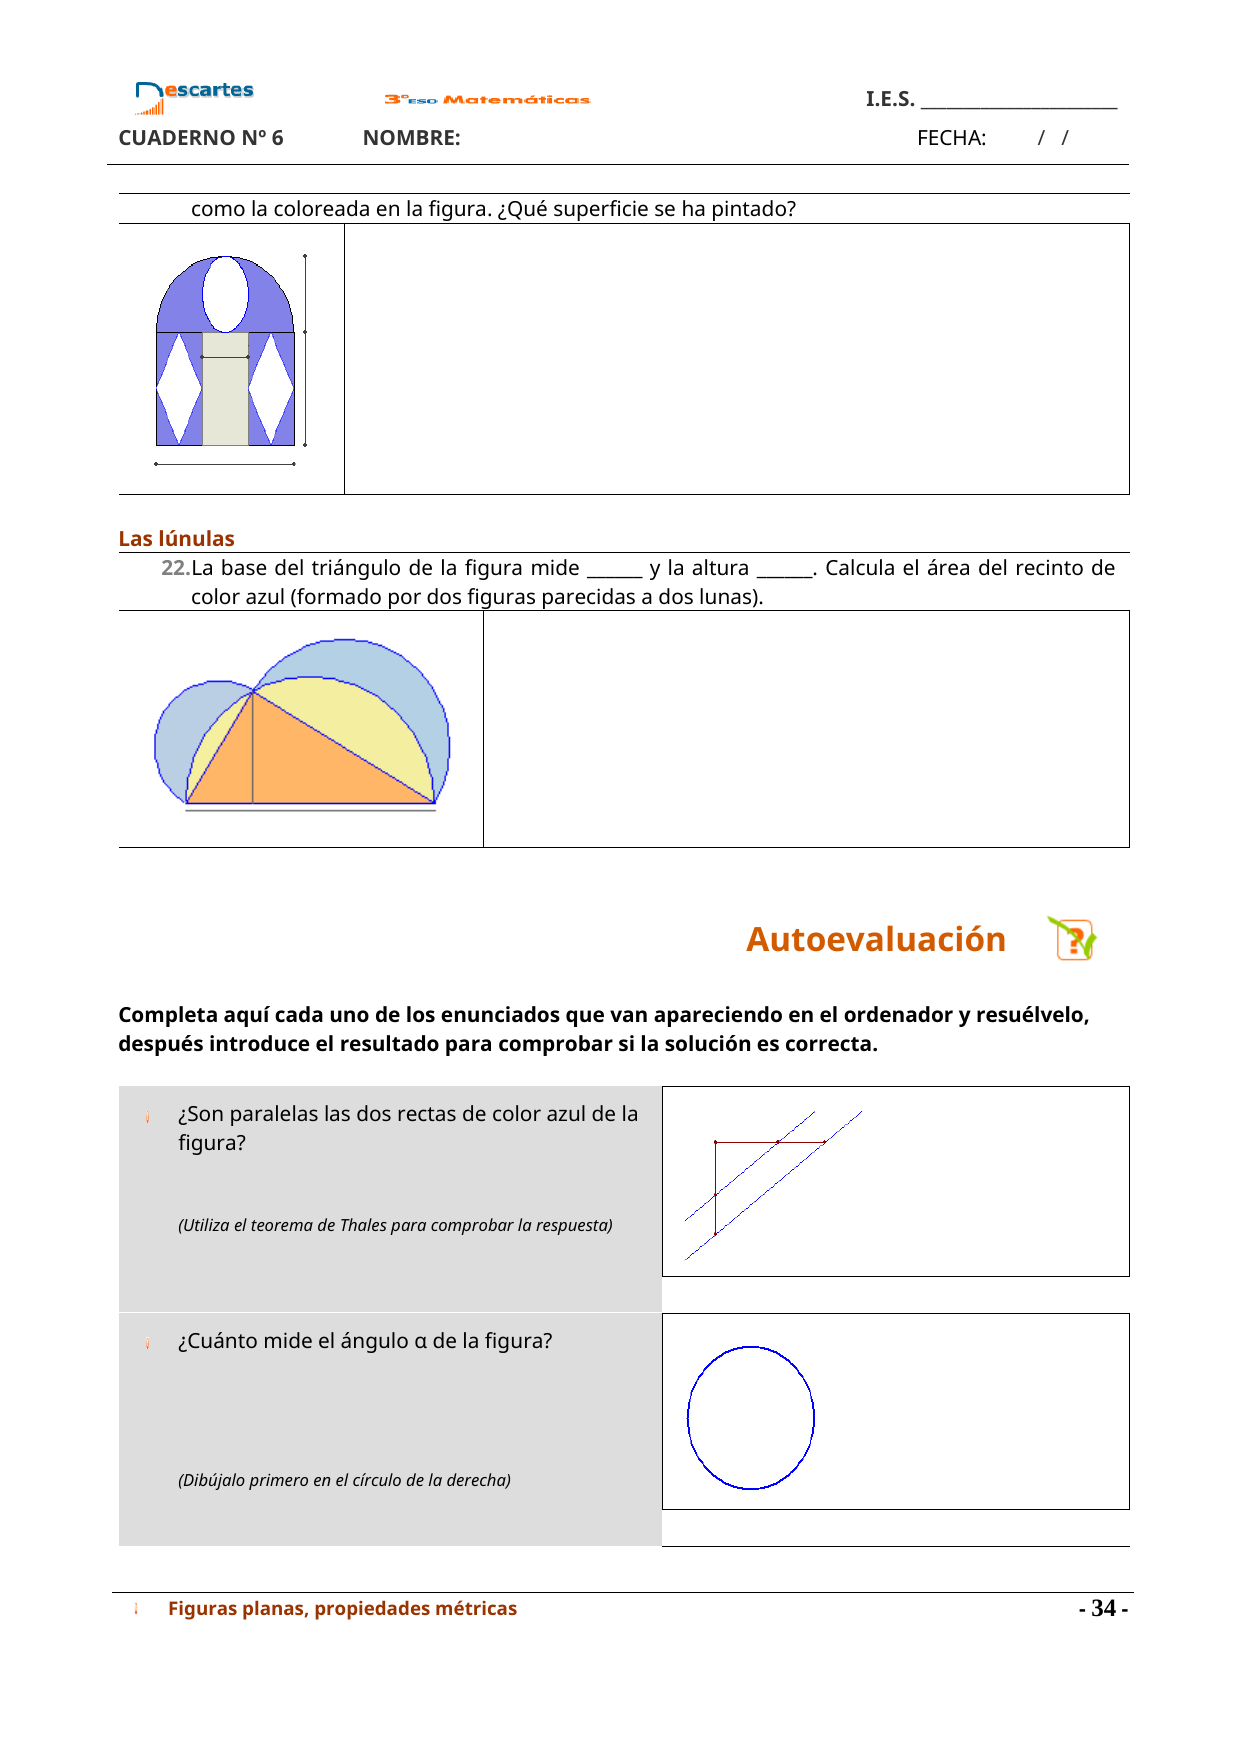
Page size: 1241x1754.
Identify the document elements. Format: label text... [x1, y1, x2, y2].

table_cell [119, 611, 483, 847]
table_cell [167, 1276, 662, 1312]
table_cell ¿Cuánto mide el ángulo α de la figura? (Dibújalo primero en el círculo de la derecha) [167, 1313, 662, 1509]
table_cell [119, 224, 344, 494]
table_cell [167, 1509, 662, 1546]
table_cell [663, 1314, 1129, 1509]
table_cell [119, 1509, 167, 1546]
table_header [1018, 905, 1127, 972]
picture [146, 632, 456, 826]
table_header como la coloreada en la figura. ¿Qué superficie se ha pintado? [119, 194, 1130, 223]
text Completa aquí cada uno de los enunciados que van apareciendo en el ordenador y resuélvelo, después introduce el resultado para comprobar si la solución es correcta. [118, 1000, 1122, 1057]
table_header [119, 1086, 167, 1276]
table_cell [484, 611, 1129, 847]
picture [146, 245, 317, 473]
table_header [663, 1087, 1129, 1276]
table_header Autoevaluación [107, 905, 1018, 972]
table_header ¿Son paralelas las dos rectas de color azul de la figura? (Utiliza el teorema de Thales para comprobar la respuesta) [167, 1086, 662, 1276]
table_cell [345, 224, 1129, 494]
table_header La base del triángulo de la figura mide ______ y la altura ______. Calcula el área del recinto de color azul (formado por dos figuras parecidas a dos lunas). [119, 553, 1130, 610]
picture [1046, 914, 1100, 963]
table_cell [662, 1277, 1130, 1312]
table_cell [119, 1313, 167, 1509]
table_cell [662, 1510, 1130, 1546]
picture [134, 1602, 138, 1614]
text Las lúnulas [118, 524, 1122, 552]
picture [134, 82, 257, 115]
table_cell [119, 1276, 167, 1312]
